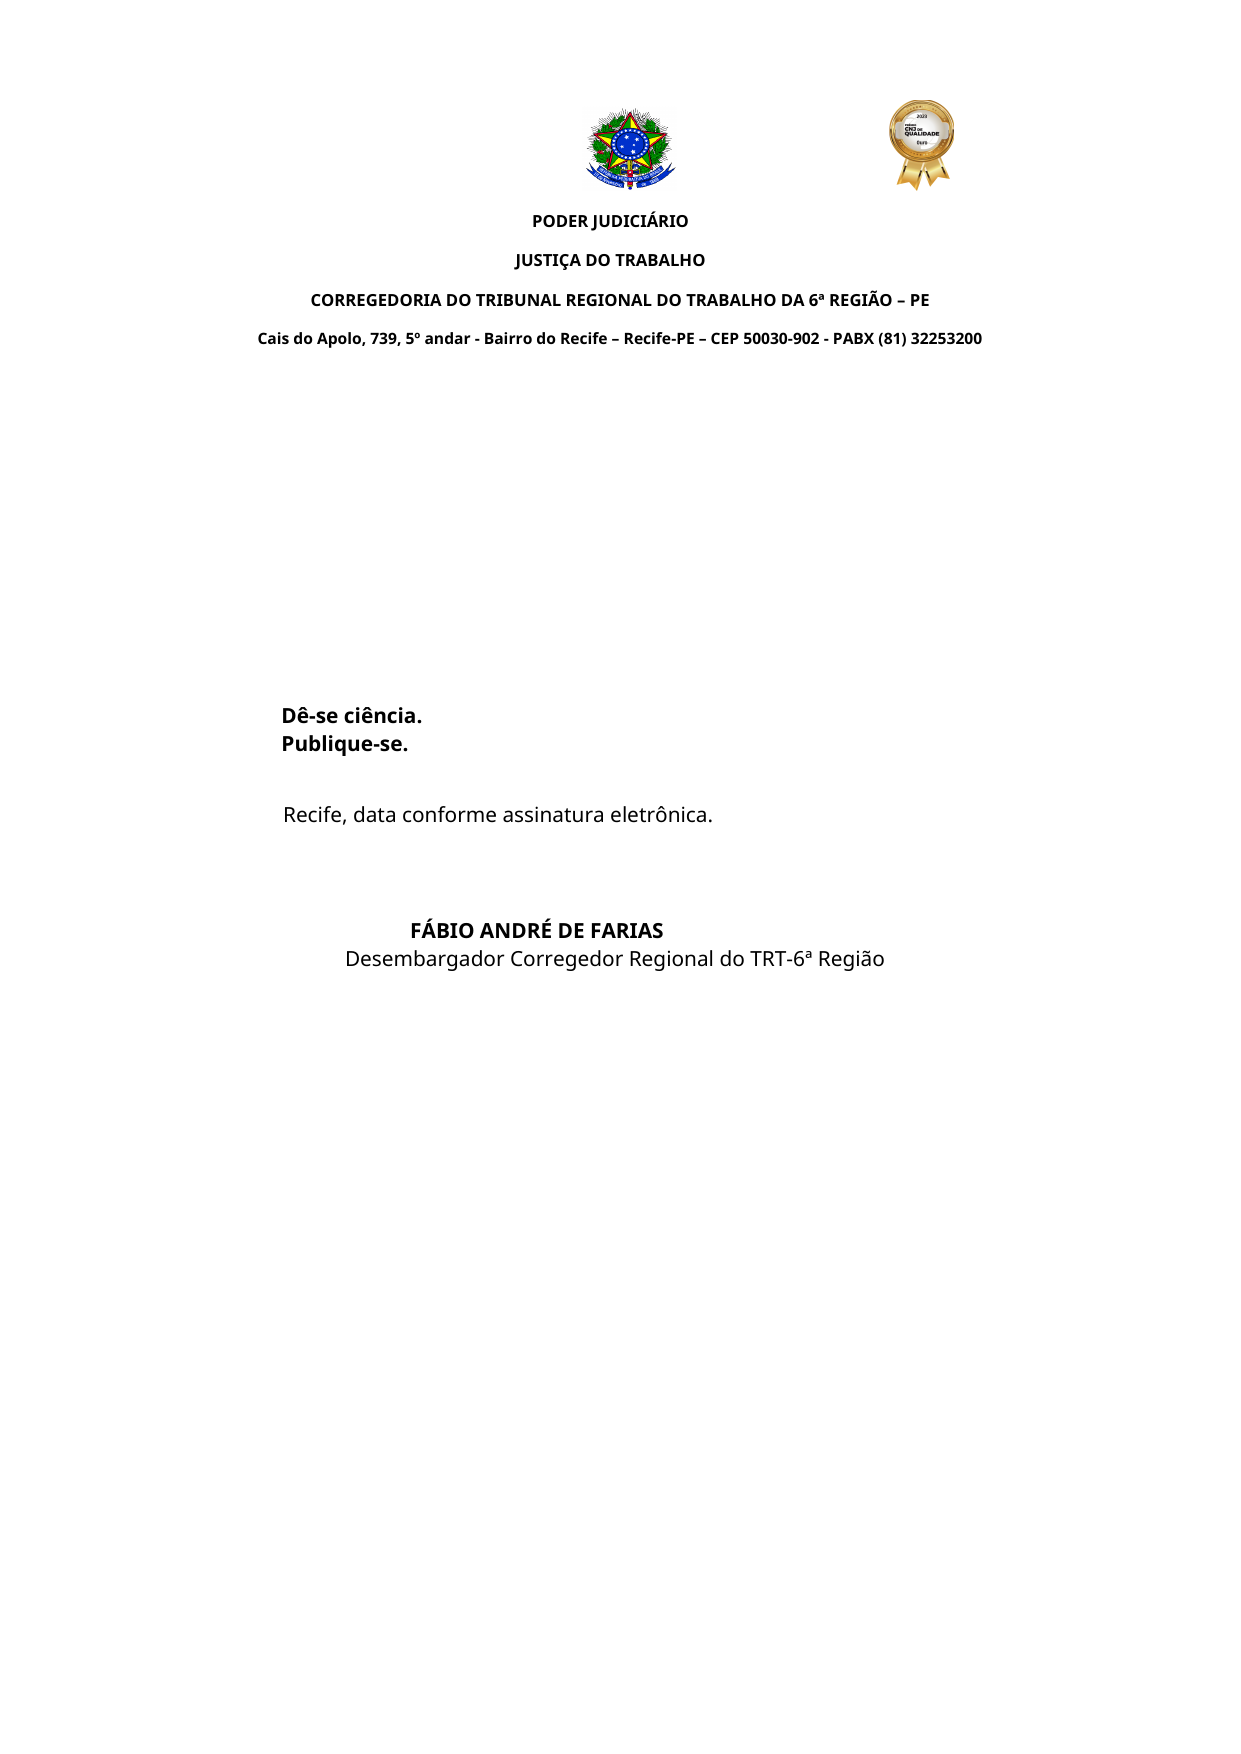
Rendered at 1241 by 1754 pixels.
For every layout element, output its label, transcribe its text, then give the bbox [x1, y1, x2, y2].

text Desembargador Corregedor Regional do TRT-6ª Região [150, 944, 1080, 973]
picture [889, 100, 954, 191]
text FÁBIO ANDRÉ DE FARIAS [150, 916, 1080, 944]
text Recife, data conforme assinatura eletrônica. [150, 800, 1090, 829]
text Dê-se ciência. [150, 701, 1080, 729]
picture [581, 106, 678, 191]
text Publique-se. [150, 729, 1080, 758]
